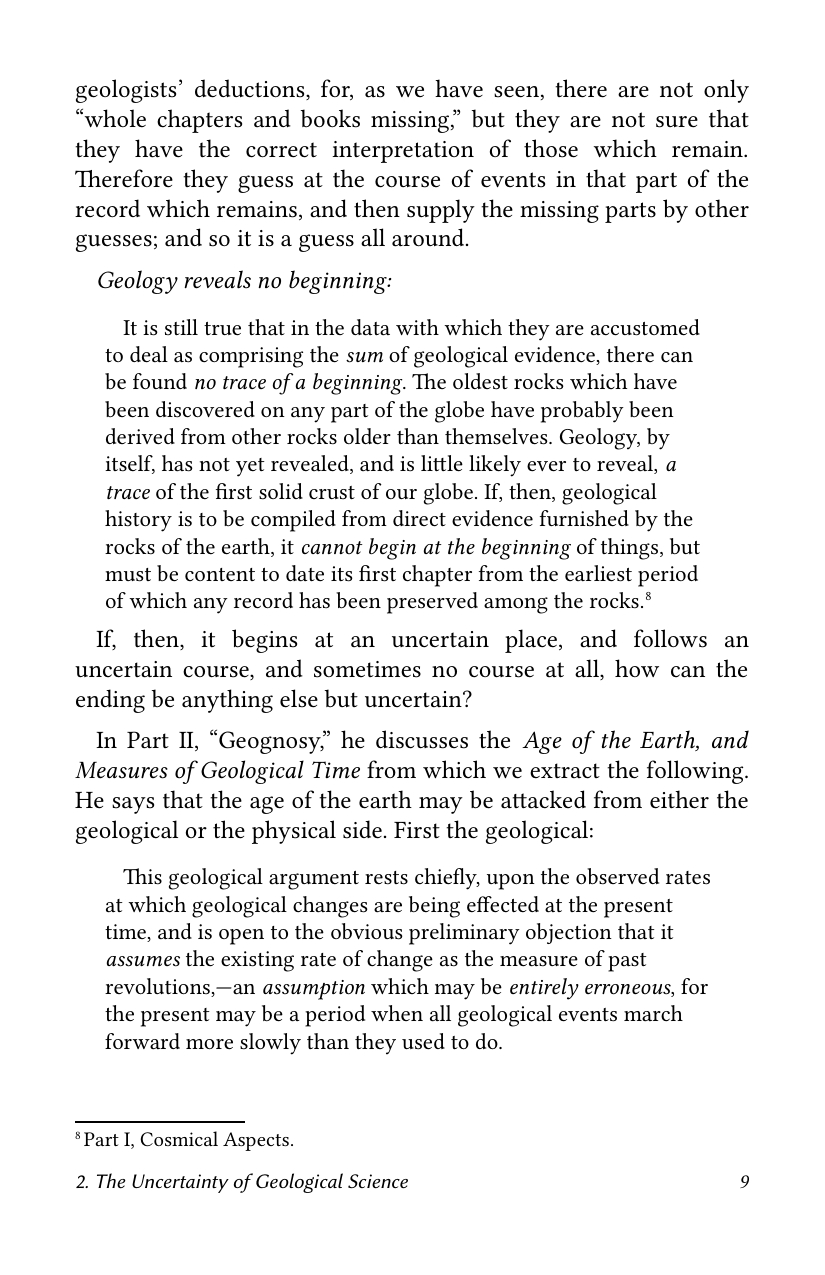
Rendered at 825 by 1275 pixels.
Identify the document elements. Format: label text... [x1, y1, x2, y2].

text Part I, Cosmical Aspects. [75, 1128, 750, 1152]
text In Part II, “Geognosy,” he discusses the Age of the Earth, and Measures of Geological Time from which we extract the following. He says that the age of the earth may be attacked from either the geological or the physical side. First the geological: [75, 727, 750, 845]
text Geology reveals no beginning: [75, 266, 750, 295]
text geologists’ deductions, for, as we have seen, there are not only “whole chapters and books missing,” but they are not sure that they have the correct interpretation of those which remain. Therefore they guess at the course of events in that part of the record which remains, and then supply the missing parts by other guesses; and so it is a guess all around. [75, 75, 750, 253]
text It is still true that in the data with which they are accustomed to deal as comprising the sum of geological evidence, there can be found no trace of a beginning. The oldest rocks which have been discovered on any part of the globe have probably been derived from other rocks older than themselves. Geology, by itself, has not yet revealed, and is little likely ever to reveal, a trace of the first solid crust of our globe. If, then, geological history is to be compiled from direct evidence furnished by the rocks of the earth, it cannot begin at the beginning of things, but must be content to date its first chapter from the earliest period of which any record has been preserved among the rocks. [105, 314, 720, 614]
text If, then, it begins at an uncertain place, and follows an uncertain course, and sometimes no course at all, how can the ending be anything else but uncertain? [75, 625, 750, 713]
text This geological argument rests chiefly, upon the observed rates at which geological changes are being effected at the present time, and is open to the obvious preliminary objection that it assumes the existing rate of change as the measure of past revolutions,—an assumption which may be entirely erroneous, for the present may be a period when all geological events march forward more slowly than they used to do. [105, 864, 720, 1055]
